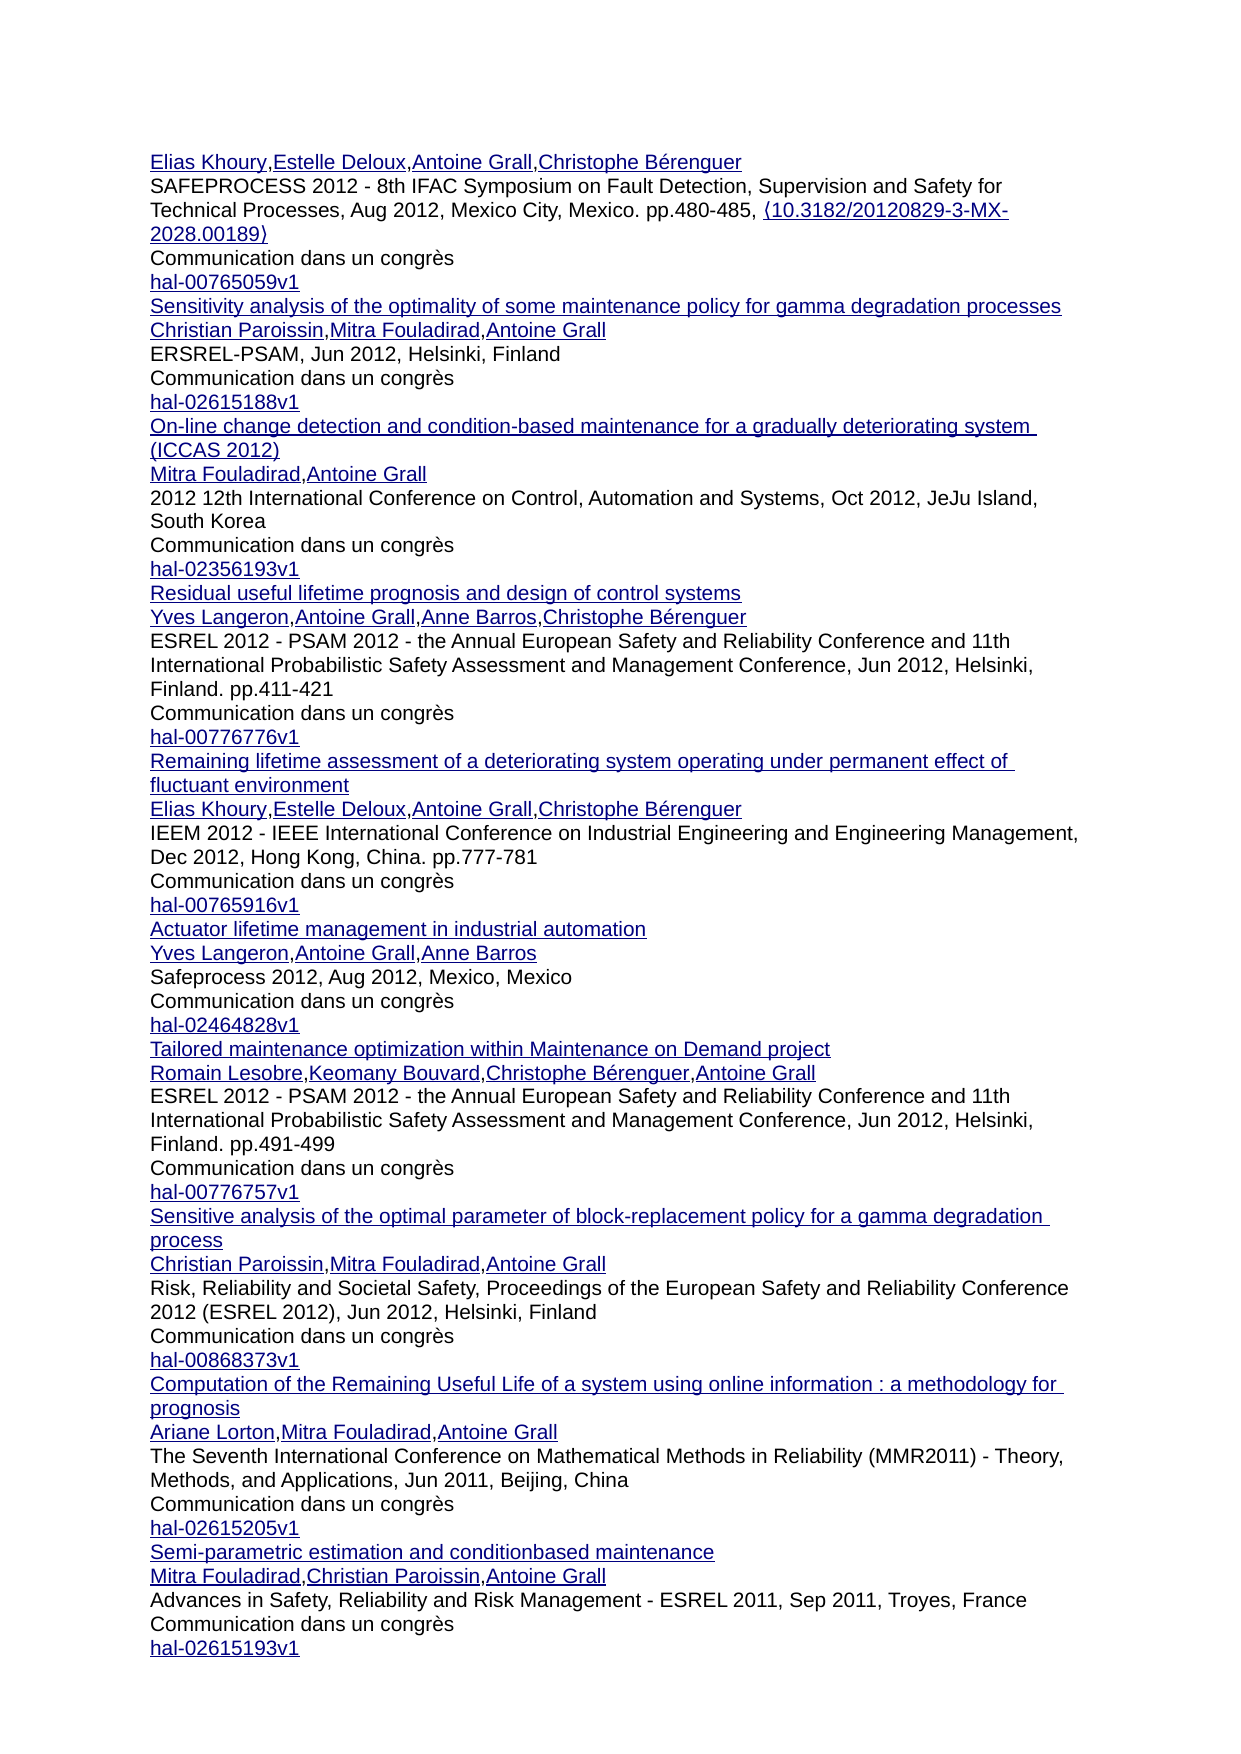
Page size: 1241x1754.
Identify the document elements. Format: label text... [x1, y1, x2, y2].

table_cell Actuator lifetime management in industrial automation Yves Langeron,Antoine Grall,Anne Barros Safeprocess 2012, Aug 2012, Mexico, Mexico Communication dans un congrès hal-02464828v1 [150, 917, 1090, 1036]
table_cell Sensitive analysis of the optimal parameter of block-replacement policy for a gamma degradation process Christian Paroissin,Mitra Fouladirad,Antoine Grall Risk, Reliability and Societal Safety, Proceedings of the European Safety and Reliability Conference 2012 (ESREL 2012), Jun 2012, Helsinki, Finland Communication dans un congrès hal-00868373v1 [150, 1204, 1090, 1372]
table_cell Residual useful lifetime prognosis and design of control systems Yves Langeron,Antoine Grall,Anne Barros,Christophe Bérenguer ESREL 2012 - PSAM 2012 - the Annual European Safety and Reliability Conference and 11th International Probabilistic Safety Assessment and Management Conference, Jun 2012, Helsinki, Finland. pp.411-421 Communication dans un congrès hal-00776776v1 [150, 581, 1090, 749]
table_cell On-line change detection and condition-based maintenance for a gradually deteriorating system (ICCAS 2012) Mitra Fouladirad,Antoine Grall 2012 12th International Conference on Control, Automation and Systems, Oct 2012, JeJu Island, South Korea Communication dans un congrès hal-02356193v1 [150, 414, 1090, 581]
table_cell Semi-parametric estimation and conditionbased maintenance Mitra Fouladirad,Christian Paroissin,Antoine Grall Advances in Safety, Reliability and Risk Management - ESREL 2011, Sep 2011, Troyes, France Communication dans un congrès hal-02615193v1 [150, 1540, 1090, 1659]
table_cell Tailored maintenance optimization within Maintenance on Demand project Romain Lesobre,Keomany Bouvard,Christophe Bérenguer,Antoine Grall ESREL 2012 - PSAM 2012 - the Annual European Safety and Reliability Conference and 11th International Probabilistic Safety Assessment and Management Conference, Jun 2012, Helsinki, Finland. pp.491-499 Communication dans un congrès hal-00776757v1 [150, 1036, 1090, 1204]
table_cell Sensitivity analysis of the optimality of some maintenance policy for gamma degradation processes Christian Paroissin,Mitra Fouladirad,Antoine Grall ERSREL-PSAM, Jun 2012, Helsinki, Finland Communication dans un congrès hal-02615188v1 [150, 294, 1090, 413]
table_cell Elias Khoury,Estelle Deloux,Antoine Grall,Christophe Bérenguer SAFEPROCESS 2012 - 8th IFAC Symposium on Fault Detection, Supervision and Safety for Technical Processes, Aug 2012, Mexico City, Mexico. pp.480-485, ⟨10.3182/20120829-3-MX-2028.00189⟩ Communication dans un congrès hal-00765059v1 [150, 150, 1090, 294]
table_cell Remaining lifetime assessment of a deteriorating system operating under permanent effect of fluctuant environment Elias Khoury,Estelle Deloux,Antoine Grall,Christophe Bérenguer IEEM 2012 - IEEE International Conference on Industrial Engineering and Engineering Management, Dec 2012, Hong Kong, China. pp.777-781 Communication dans un congrès hal-00765916v1 [150, 749, 1090, 917]
table_cell Computation of the Remaining Useful Life of a system using online information : a methodology for prognosis Ariane Lorton,Mitra Fouladirad,Antoine Grall The Seventh International Conference on Mathematical Methods in Reliability (MMR2011) - Theory, Methods, and Applications, Jun 2011, Beijing, China Communication dans un congrès hal-02615205v1 [150, 1372, 1090, 1539]
